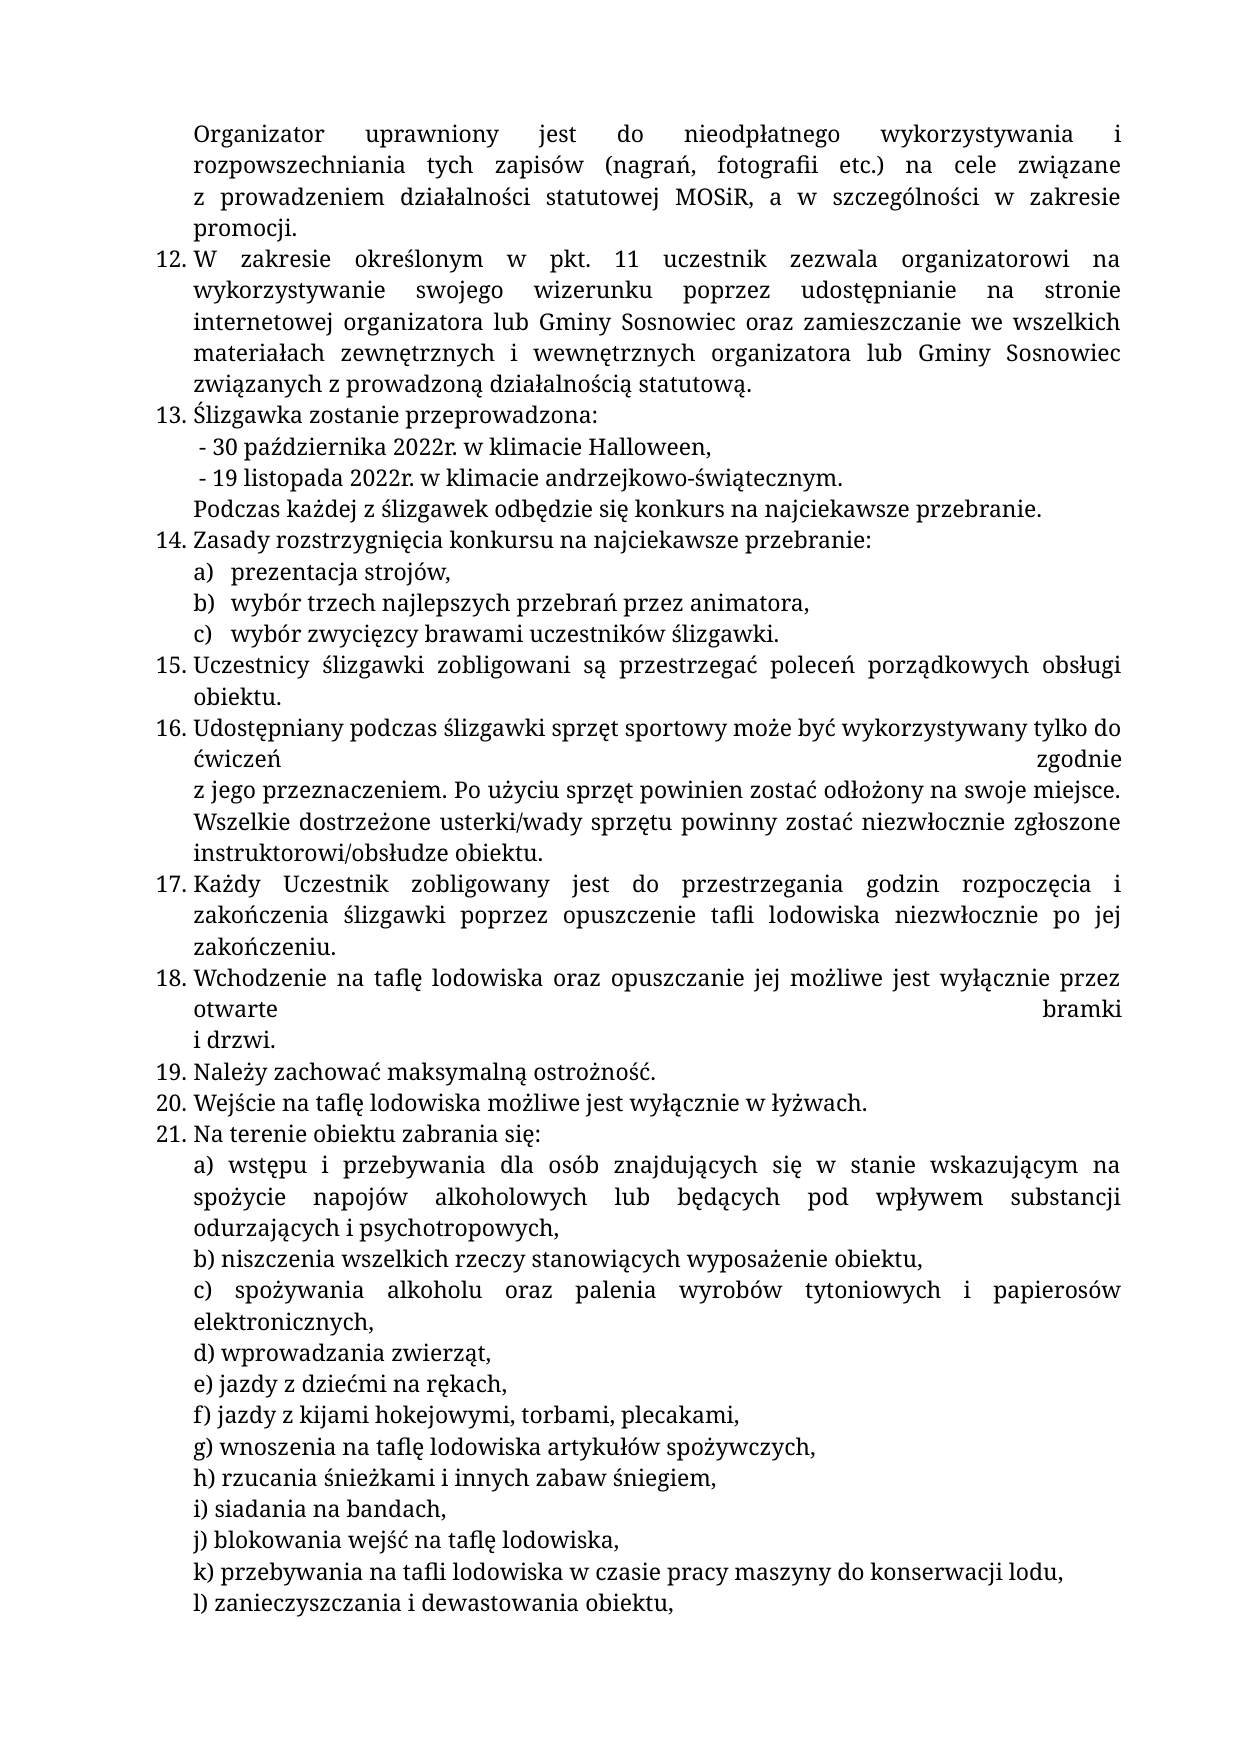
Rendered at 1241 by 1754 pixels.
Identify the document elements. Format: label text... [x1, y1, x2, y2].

list k) przebywania na tafli lodowiska w czasie pracy maszyny do konserwacji lodu, [156, 1556, 1122, 1587]
list i) siadania na bandach, [156, 1493, 1122, 1524]
list j) blokowania wejść na taflę lodowiska, [156, 1524, 1122, 1556]
list wybór zwycięzcy brawami uczestników ślizgawki. [193, 618, 1122, 649]
list Na terenie obiektu zabrania się: [156, 1118, 1122, 1149]
list Organizator uprawniony jest do nieodpłatnego wykorzystywania i rozpowszechniania tych zapisów (nagrań, fotografii etc.) na cele związane z prowadzeniem działalności statutowej MOSiR, a w szczególności w zakresie promocji. [156, 118, 1122, 243]
list Należy zachować maksymalną ostrożność. [156, 1056, 1122, 1087]
list Każdy Uczestnik zobligowany jest do przestrzegania godzin rozpoczęcia i zakończenia ślizgawki poprzez opuszczenie tafli lodowiska niezwłocznie po jej zakończeniu. [156, 868, 1122, 962]
list f) jazdy z kijami hokejowymi, torbami, plecakami, [156, 1399, 1122, 1431]
list Wchodzenie na taflę lodowiska oraz opuszczanie jej możliwe jest wyłącznie przez otwarte bramki i drzwi. [156, 962, 1122, 1056]
list d) wprowadzania zwierząt, [156, 1337, 1122, 1368]
list Uczestnicy ślizgawki zobligowani są przestrzegać poleceń porządkowych obsługi obiektu. [156, 649, 1122, 712]
list - 19 listopada 2022r. w klimacie andrzejkowo-świątecznym. [156, 462, 1122, 493]
list Udostępniany podczas ślizgawki sprzęt sportowy może być wykorzystywany tylko do ćwiczeń zgodnie z jego przeznaczeniem. Po użyciu sprzęt powinien zostać odłożony na swoje miejsce. Wszelkie dostrzeżone usterki/wady sprzętu powinny zostać niezwłocznie zgłoszone instruktorowi/obsłudze obiektu. [156, 712, 1122, 868]
list l) zanieczyszczania i dewastowania obiektu, [156, 1587, 1122, 1618]
list Zasady rozstrzygnięcia konkursu na najciekawsze przebranie: [156, 524, 1122, 556]
list Podczas każdej z ślizgawek odbędzie się konkurs na najciekawsze przebranie. [156, 493, 1122, 524]
list b) niszczenia wszelkich rzeczy stanowiących wyposażenie obiektu, [156, 1243, 1122, 1274]
list Wejście na taflę lodowiska możliwe jest wyłącznie w łyżwach. [156, 1087, 1122, 1118]
list h) rzucania śnieżkami i innych zabaw śniegiem, [156, 1462, 1122, 1493]
list e) jazdy z dziećmi na rękach, [156, 1368, 1122, 1399]
list g) wnoszenia na taflę lodowiska artykułów spożywczych, [156, 1431, 1122, 1462]
list - 30 października 2022r. w klimacie Halloween, [156, 431, 1122, 462]
list c) spożywania alkoholu oraz palenia wyrobów tytoniowych i papierosów elektronicznych, [156, 1274, 1122, 1337]
list a) wstępu i przebywania dla osób znajdujących się w stanie wskazującym na spożycie napojów alkoholowych lub będących pod wpływem substancji odurzających i psychotropowych, [156, 1149, 1122, 1243]
list prezentacja strojów, [193, 556, 1122, 587]
list Ślizgawka zostanie przeprowadzona: [156, 399, 1122, 431]
list W zakresie określonym w pkt. 11 uczestnik zezwala organizatorowi na wykorzystywanie swojego wizerunku poprzez udostępnianie na stronie internetowej organizatora lub Gminy Sosnowiec oraz zamieszczanie we wszelkich materiałach zewnętrznych i wewnętrznych organizatora lub Gminy Sosnowiec związanych z prowadzoną działalnością statutową. [156, 243, 1122, 399]
list wybór trzech najlepszych przebrań przez animatora, [193, 587, 1122, 618]
